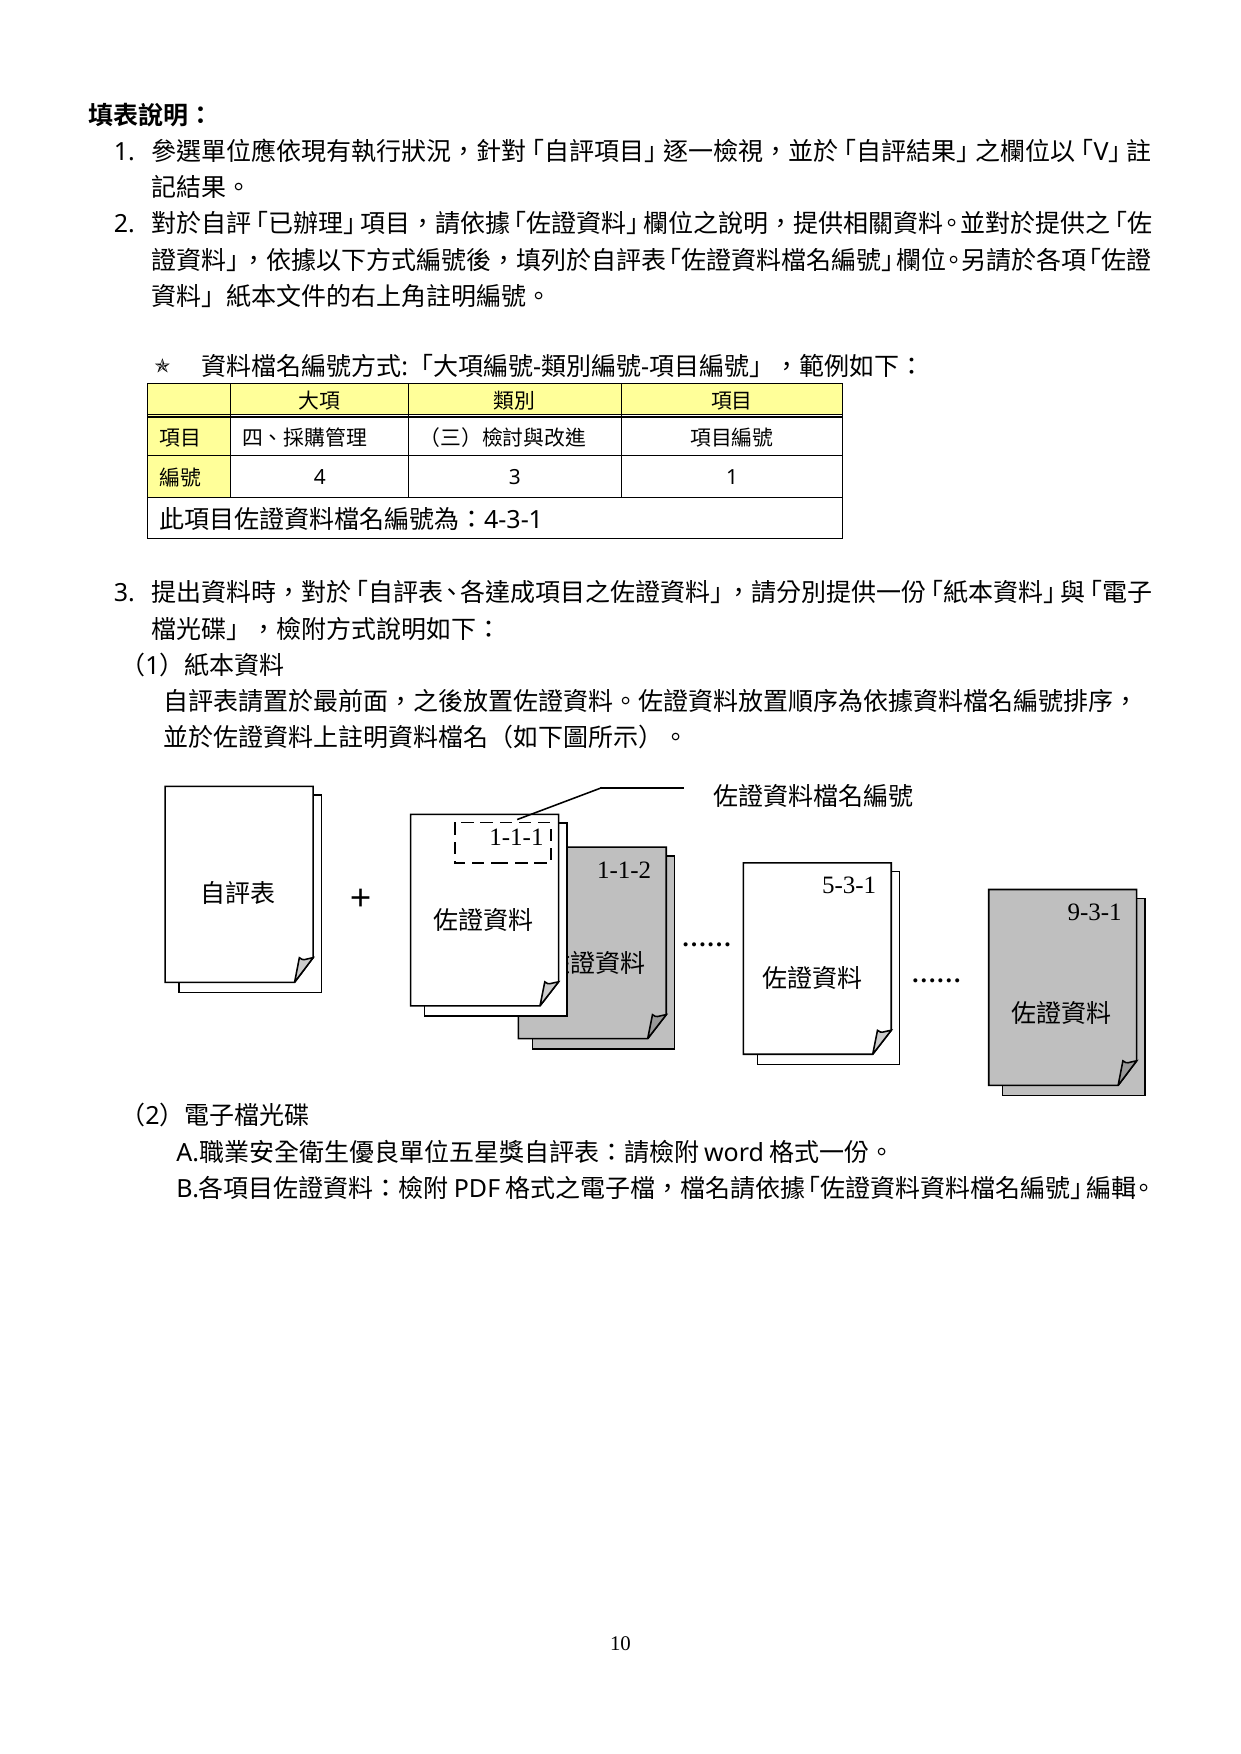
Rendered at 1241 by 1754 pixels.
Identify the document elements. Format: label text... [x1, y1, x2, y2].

table_cell 1 [622, 456, 842, 497]
table_cell 項目 [148, 418, 230, 455]
table_header 類別 [409, 384, 621, 414]
list 對於自評「已辦理」項目，請依據「佐證資料」欄位之說明，提供相關資料。並對於提供之「佐證資料」，依據以下方式編號後，填列於自評表「佐證資料檔名編號」欄位。另請於各項「佐證資料」紙本文件的右上角註明編號。 [114, 204, 1152, 313]
table_cell 四、採購管理 [231, 418, 408, 455]
list 資料檔名編號方式:「大項編號-類別編號-項目編號」，範例如下： [151, 347, 1152, 383]
table_header [148, 384, 230, 414]
text 自評表請置於最前面，之後放置佐證資料。佐證資料放置順序為依據資料檔名編號排序，並於佐證資料上註明資料檔名（如下圖所示）。 [164, 682, 1152, 754]
table_cell 編號 [148, 456, 230, 497]
text （1）紙本資料 [114, 645, 1152, 682]
table_header 項目 [622, 384, 842, 414]
table_cell 此項目佐證資料檔名編號為：4-3-1 [148, 498, 842, 538]
table_cell （三）檢討與改進 [409, 418, 621, 455]
list 參選單位應依現有執行狀況，針對「自評項目」逐一檢視，並於「自評結果」之欄位以「V」註記結果。 [114, 131, 1152, 204]
table_cell 項目編號 [622, 418, 842, 455]
text B.各項目佐證資料：檢附PDF格式之電子檔，檔名請依據「佐證資料資料檔名編號」編輯。 [176, 1168, 1152, 1204]
table_cell 3 [409, 456, 621, 497]
table_cell 4 [231, 456, 408, 497]
table_header 大項 [231, 384, 408, 414]
text 填表說明： [89, 95, 1152, 131]
text （2）電子檔光碟 [114, 1096, 1152, 1132]
text A.職業安全衛生優良單位五星獎自評表：請檢附word格式一份。 [114, 1132, 1152, 1168]
list 提出資料時，對於「自評表、各達成項目之佐證資料」，請分別提供一份「紙本資料」與「電子檔光碟」，檢附方式說明如下： [114, 573, 1152, 645]
